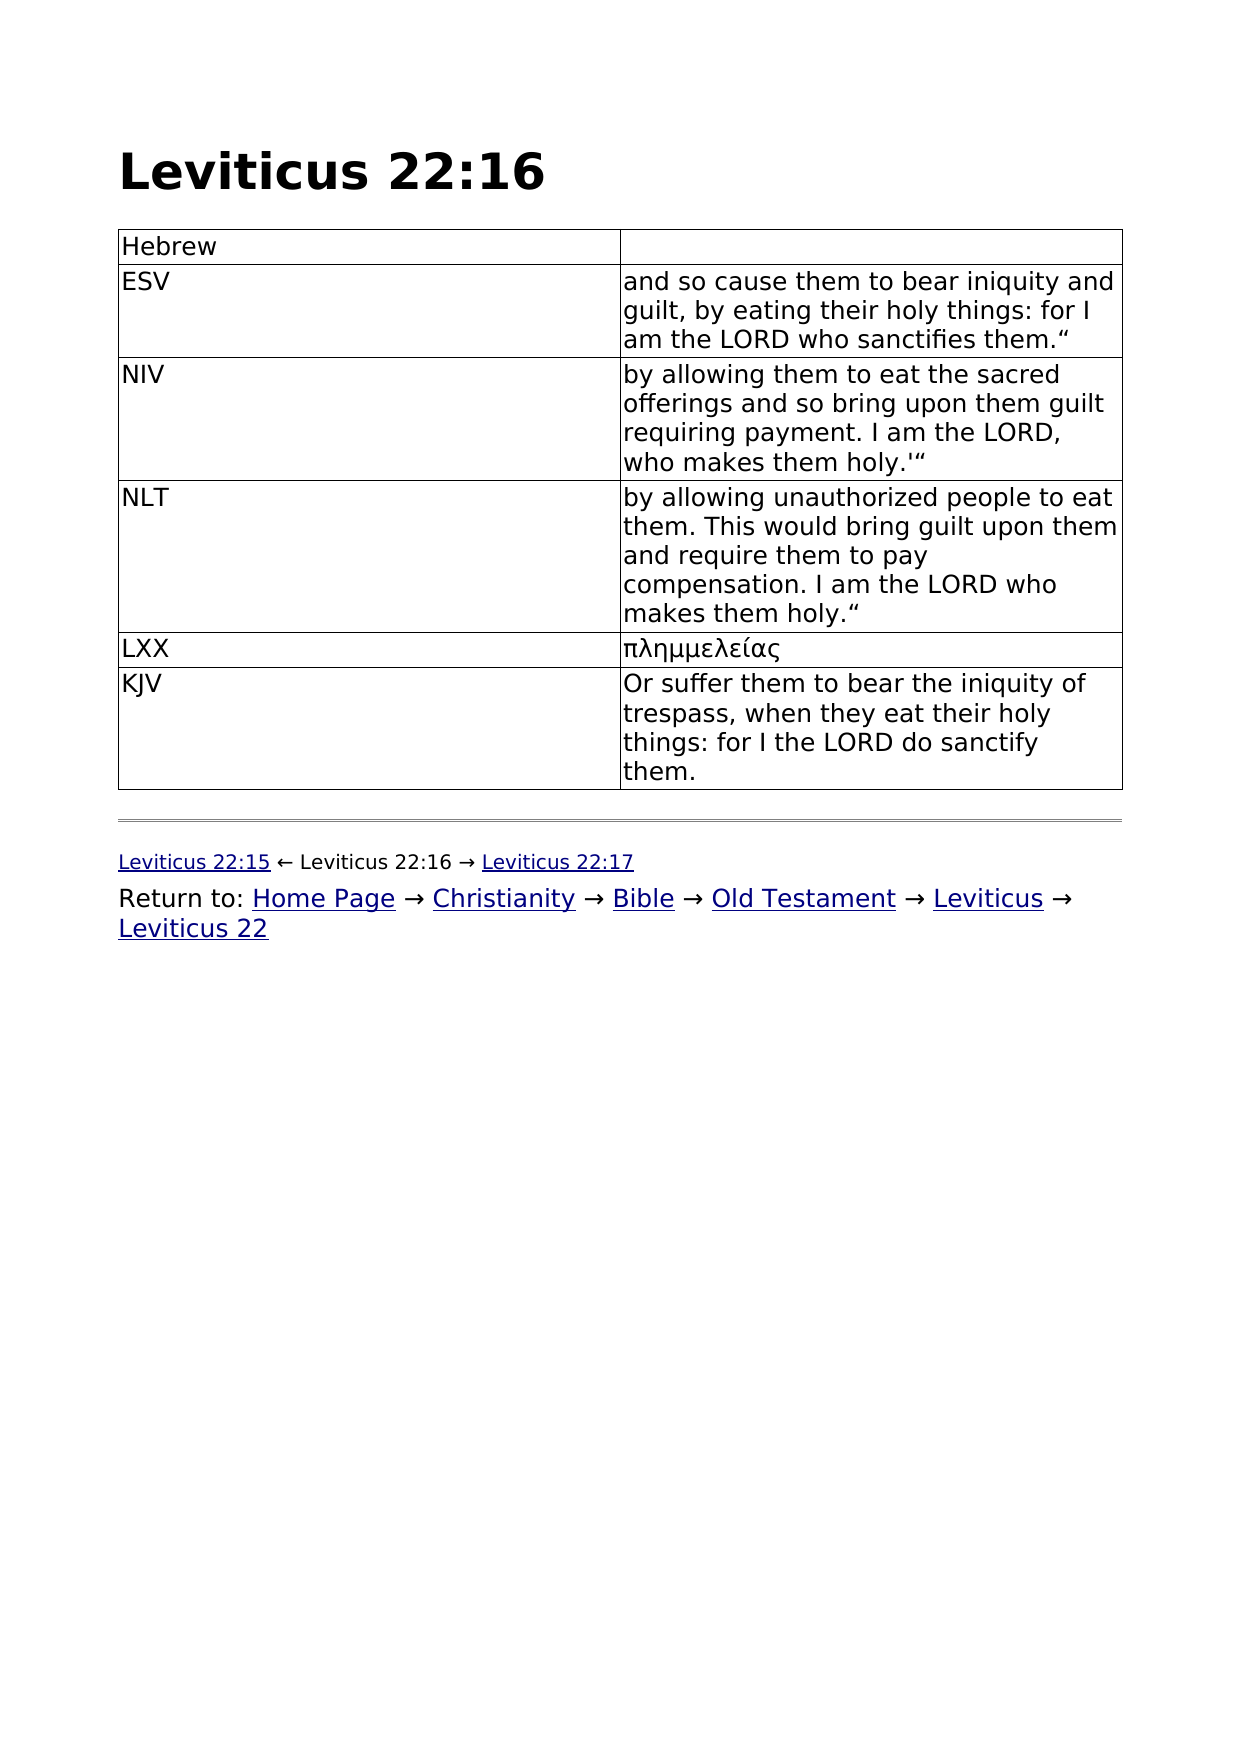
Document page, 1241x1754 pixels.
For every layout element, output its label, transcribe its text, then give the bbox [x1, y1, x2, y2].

table_header Hebrew [119, 230, 620, 264]
subtitle Leviticus 22:16 [118, 143, 1122, 201]
table_cell NLT [119, 481, 620, 632]
text Return to: Home Page → Christianity → Bible → Old Testament → Leviticus → Leviticus 22 [118, 884, 1122, 943]
table_cell by allowing them to eat the sacred offerings and so bring upon them guilt requiring payment. I am the LORD, who makes them holy.'“ [621, 358, 1122, 480]
table_cell ESV [119, 265, 620, 357]
table_cell NIV [119, 358, 620, 480]
text Leviticus 22:15 ← Leviticus 22:16 → Leviticus 22:17 [118, 851, 1122, 884]
table_cell by allowing unauthorized people to eat them. This would bring guilt upon them and require them to pay compensation. I am the LORD who makes them holy.“ [621, 481, 1122, 632]
table_cell and so cause them to bear iniquity and guilt, by eating their holy things: for I am the LORD who sanctifies them.“ [621, 265, 1122, 357]
table_cell Or suffer them to bear the iniquity of trespass, when they eat their holy things: for I the LORD do sanctify them. [621, 668, 1122, 789]
table_header [621, 230, 1122, 264]
table_cell LXX [119, 633, 620, 667]
table_cell KJV [119, 668, 620, 789]
table_cell πλημμελείας [621, 633, 1122, 667]
